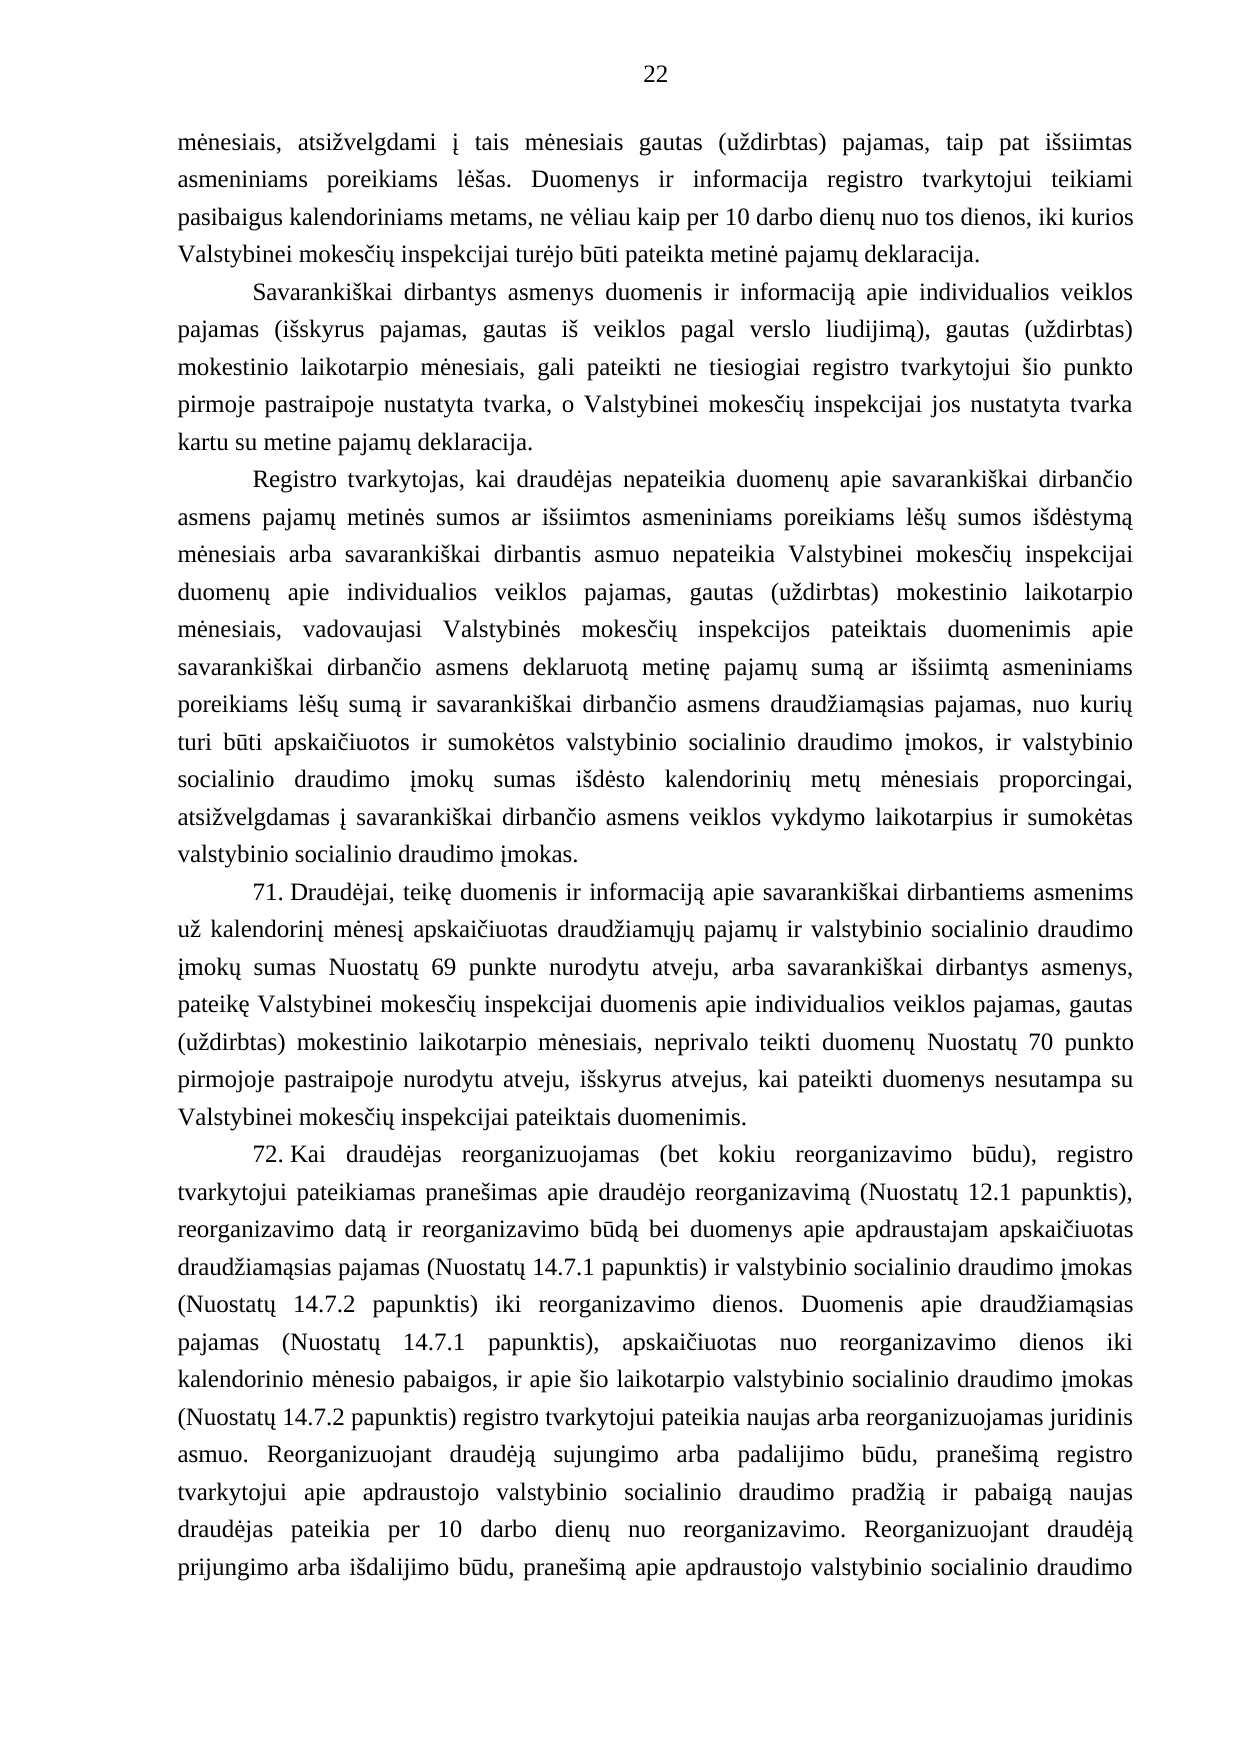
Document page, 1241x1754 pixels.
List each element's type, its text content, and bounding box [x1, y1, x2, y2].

text Registro tvarkytojas, kai draudėjas nepateikia duomenų apie savarankiškai dirbančio asmens pajamų metinės sumos ar išsiimtos asmeniniams poreikiams lėšų sumos išdėstymą mėnesiais arba savarankiškai dirbantis asmuo nepateikia Valstybinei mokesčių inspekcijai duomenų apie individualios veiklos pajamas, gautas (uždirbtas) mokestinio laikotarpio mėnesiais, vadovaujasi Valstybinės mokesčių inspekcijos pateiktais duomenimis apie savarankiškai dirbančio asmens deklaruotą metinę pajamų sumą ar išsiimtą asmeniniams poreikiams lėšų sumą ir savarankiškai dirbančio asmens draudžiamąsias pajamas, nuo kurių turi būti apskaičiuotos ir sumokėtos valstybinio socialinio draudimo įmokos, ir valstybinio socialinio draudimo įmokų sumas išdėsto kalendorinių metų mėnesiais proporcingai, atsižvelgdamas į savarankiškai dirbančio asmens veiklos vykdymo laikotarpius ir sumokėtas valstybinio socialinio draudimo įmokas. [177, 456, 1134, 868]
text Savarankiškai dirbantys asmenys duomenis ir informaciją apie individualios veiklos pajamas (išskyrus pajamas, gautas iš veiklos pagal verslo liudijimą), gautas (uždirbtas) mokestinio laikotarpio mėnesiais, gali pateikti ne tiesiogiai registro tvarkytojui šio punkto pirmoje pastraipoje nustatyta tvarka, o Valstybinei mokesčių inspekcijai jos nustatyta tvarka kartu su metine pajamų deklaracija. [177, 268, 1134, 456]
text 72. Kai draudėjas reorganizuojamas (bet kokiu reorganizavimo būdu), registro tvarkytojui pateikiamas pranešimas apie draudėjo reorganizavimą (Nuostatų 12.1 papunktis), reorganizavimo datą ir reorganizavimo būdą bei duomenys apie apdraustajam apskaičiuotas draudžiamąsias pajamas (Nuostatų 14.7.1 papunktis) ir valstybinio socialinio draudimo įmokas (Nuostatų 14.7.2 papunktis) iki reorganizavimo dienos. Duomenis apie draudžiamąsias pajamas (Nuostatų 14.7.1 papunktis), apskaičiuotas nuo reorganizavimo dienos iki kalendorinio mėnesio pabaigos, ir apie šio laikotarpio valstybinio socialinio draudimo įmokas (Nuostatų 14.7.2 papunktis) registro tvarkytojui pateikia naujas arba reorganizuojamas juridinis asmuo. Reorganizuojant draudėją sujungimo arba padalijimo būdu, pranešimą registro tvarkytojui apie apdraustojo valstybinio socialinio draudimo pradžią ir pabaigą naujas draudėjas pateikia per 10 darbo dienų nuo reorganizavimo. Reorganizuojant draudėją prijungimo arba išdalijimo būdu, pranešimą apie apdraustojo valstybinio socialinio draudimo [177, 1131, 1134, 1581]
text mėnesiais, atsižvelgdami į tais mėnesiais gautas (uždirbtas) pajamas, taip pat išsiimtas asmeniniams poreikiams lėšas. Duomenys ir informacija registro tvarkytojui teikiami pasibaigus kalendoriniams metams, ne vėliau kaip per 10 darbo dienų nuo tos dienos, iki kurios Valstybinei mokesčių inspekcijai turėjo būti pateikta metinė pajamų deklaracija. [177, 118, 1134, 268]
text 71. Draudėjai, teikę duomenis ir informaciją apie savarankiškai dirbantiems asmenims už kalendorinį mėnesį apskaičiuotas draudžiamųjų pajamų ir valstybinio socialinio draudimo įmokų sumas Nuostatų 69 punkte nurodytu atveju, arba savarankiškai dirbantys asmenys, pateikę Valstybinei mokesčių inspekcijai duomenis apie individualios veiklos pajamas, gautas (uždirbtas) mokestinio laikotarpio mėnesiais, neprivalo teikti duomenų Nuostatų 70 punkto pirmojoje pastraipoje nurodytu atveju, išskyrus atvejus, kai pateikti duomenys nesutampa su Valstybinei mokesčių inspekcijai pateiktais duomenimis. [177, 868, 1134, 1131]
